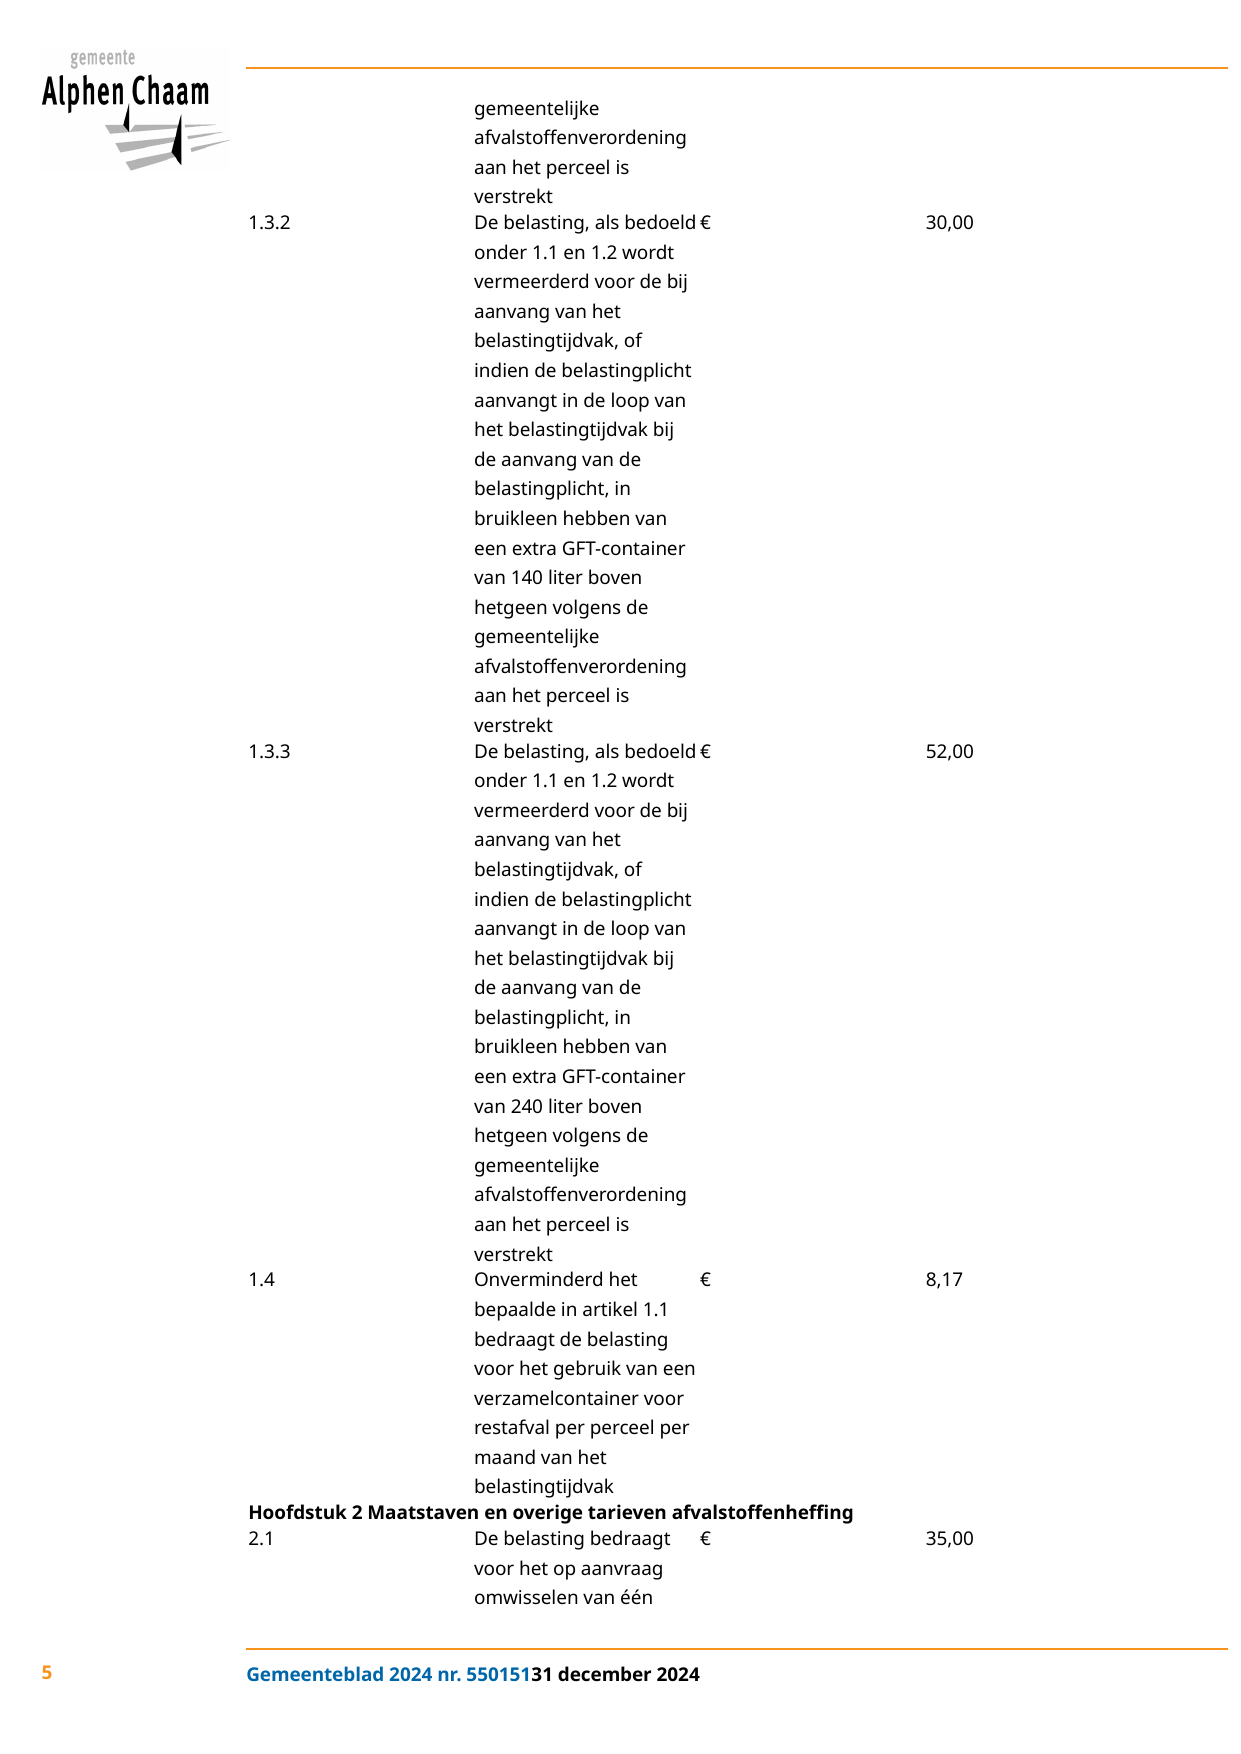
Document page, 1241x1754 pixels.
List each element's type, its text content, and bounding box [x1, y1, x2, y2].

table_cell gemeentelijke afvalstoffenverordening aan het perceel is verstrekt [474, 95, 700, 209]
table_cell € [700, 738, 926, 1267]
table_cell 52,00 [926, 738, 1152, 1267]
table_cell 2.1 [248, 1525, 474, 1610]
table_cell € [700, 209, 926, 738]
picture [41, 47, 231, 172]
table_cell De belasting, als bedoeld onder 1.1 en 1.2 wordt vermeerderd voor de bij aanvang van het belastingtijdvak, of indien de belastingplicht aanvangt in de loop van het belastingtijdvak bij de aanvang van de belastingplicht, in bruikleen hebben van een extra GFT-container van 140 liter boven hetgeen volgens de gemeentelijke afvalstoffenverordening aan het perceel is verstrekt [474, 209, 700, 738]
table_cell Hoofdstuk 2 Maatstaven en overige tarieven afvalstoffenheffing [248, 1499, 1152, 1525]
table_cell [926, 95, 1152, 209]
table_cell 8,17 [926, 1267, 1152, 1499]
table_cell De belasting, als bedoeld onder 1.1 en 1.2 wordt vermeerderd voor de bij aanvang van het belastingtijdvak, of indien de belastingplicht aanvangt in de loop van het belastingtijdvak bij de aanvang van de belastingplicht, in bruikleen hebben van een extra GFT-container van 240 liter boven hetgeen volgens de gemeentelijke afvalstoffenverordening aan het perceel is verstrekt [474, 738, 700, 1267]
table_cell Onverminderd het bepaalde in artikel 1.1 bedraagt de belasting voor het gebruik van een verzamelcontainer voor restafval per perceel per maand van het belastingtijdvak [474, 1267, 700, 1499]
table_cell [248, 95, 474, 209]
table_cell 1.3.3 [248, 738, 474, 1267]
table_cell 30,00 [926, 209, 1152, 738]
table_cell 1.4 [248, 1267, 474, 1499]
table_cell € [700, 1267, 926, 1499]
table_cell [700, 95, 926, 209]
table_cell 1.3.2 [248, 209, 474, 738]
table_cell 35,00 [926, 1525, 1152, 1610]
table_cell € [700, 1525, 926, 1610]
table_cell De belasting bedraagt voor het op aanvraag omwisselen van één [474, 1525, 700, 1610]
